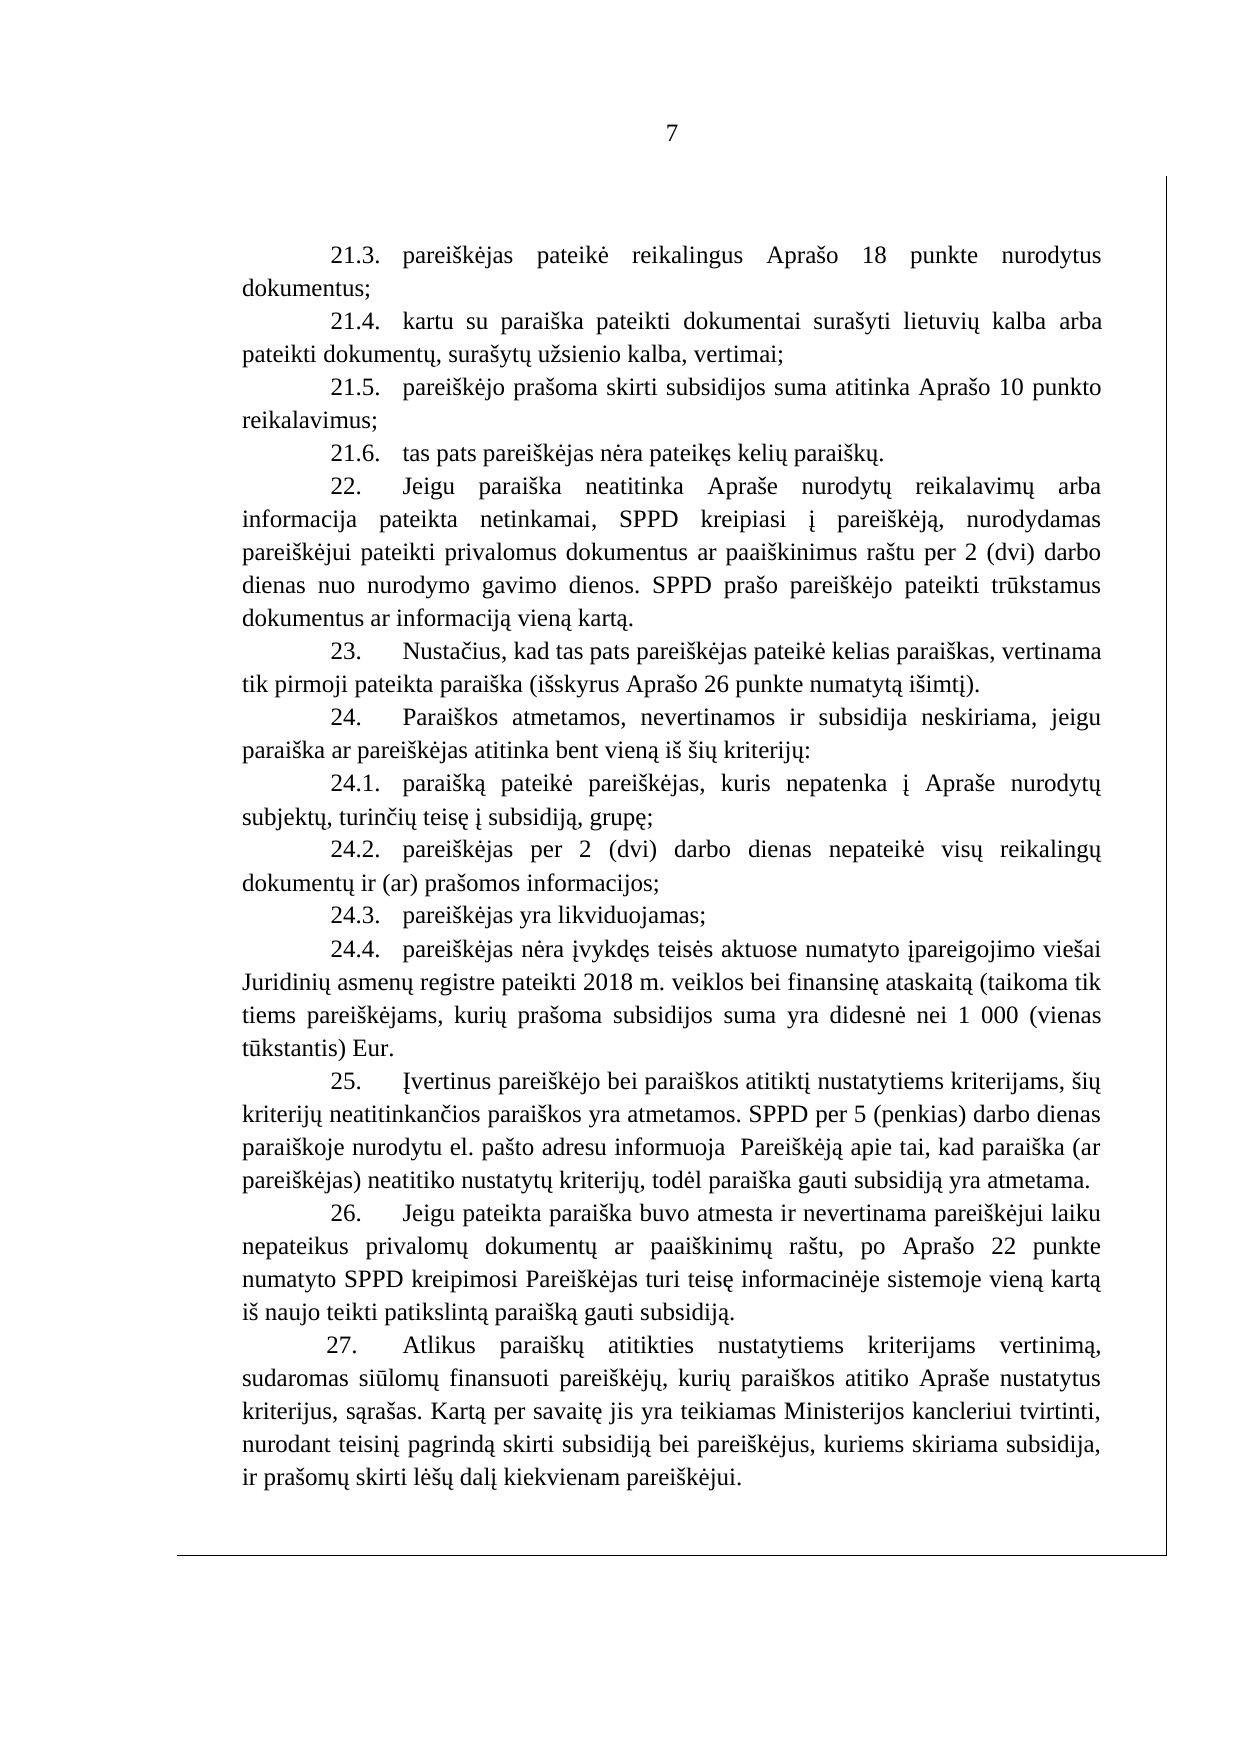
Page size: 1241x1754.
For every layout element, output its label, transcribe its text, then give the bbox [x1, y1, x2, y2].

text 25. Įvertinus pareiškėjo bei paraiškos atitiktį nustatytiems kriterijams, šių kriterijų neatitinkančios paraiškos yra atmetamos. SPPD per 5 (penkias) darbo dienas paraiškoje nurodytu el. pašto adresu informuoja Pareiškėją apie tai, kad paraiška (ar pareiškėjas) neatitiko nustatytų kriterijų, todėl paraiška gauti subsidiją yra atmetama. [177, 1001, 1167, 1133]
text 24.1. paraišką pateikė pareiškėjas, kuris nepatenka į Apraše nurodytų subjektų, turinčių teisę į subsidiją, grupę; [177, 704, 1167, 770]
text 27. Atlikus paraiškų atitikties nustatytiems kriterijams vertinimą, sudaromas siūlomų finansuoti pareiškėjų, kurių paraiškos atitiko Apraše nustatytus kriterijus, sąrašas. Kartą per savaitę jis yra teikiamas Ministerijos kancleriui tvirtinti, nurodant teisinį pagrindą skirti subsidiją bei pareiškėjus, kuriems skiriama subsidija, ir prašomų skirti lėšų dalį kiekvienam pareiškėjui. [177, 1265, 1167, 1555]
text 24.2. pareiškėjas per 2 (dvi) darbo dienas nepateikė visų reikalingų dokumentų ir (ar) prašomos informacijos; [177, 770, 1167, 836]
text 21.5. pareiškėjo prašoma skirti subsidijos suma atitinka Aprašo 10 punkto reikalavimus; [177, 308, 1167, 374]
text 23. Nustačius, kad tas pats pareiškėjas pateikė kelias paraiškas, vertinama tik pirmoji pateikta paraiška (išskyrus Aprašo 26 punkte numatytą išimtį). [177, 572, 1167, 638]
text 22. Jeigu paraiška neatitinka Apraše nurodytų reikalavimų arba informacija pateikta netinkamai, SPPD kreipiasi į pareiškėją, nurodydamas pareiškėjui pateikti privalomus dokumentus ar paaiškinimus raštu per 2 (dvi) darbo dienas nuo nurodymo gavimo dienos. SPPD prašo pareiškėjo pateikti trūkstamus dokumentus ar informaciją vieną kartą. [177, 407, 1167, 572]
text 24.3. pareiškėjas yra likviduojamas; [177, 836, 1167, 869]
text 21.4. kartu su paraiška pateikti dokumentai surašyti lietuvių kalba arba pateikti dokumentų, surašytų užsienio kalba, vertimai; [177, 242, 1167, 308]
text 24.4. pareiškėjas nėra įvykdęs teisės aktuose numatyto įpareigojimo viešai Juridinių asmenų registre pateikti 2018 m. veiklos bei finansinę ataskaitą (taikoma tik tiems pareiškėjams, kurių prašoma subsidijos suma yra didesnė nei 1 000 (vienas tūkstantis) Eur. [177, 869, 1167, 1001]
text 21.3. pareiškėjas pateikė reikalingus Aprašo 18 punkte nurodytus dokumentus; [177, 176, 1166, 242]
text 21.6. tas pats pareiškėjas nėra pateikęs kelių paraiškų. [177, 374, 1167, 407]
text 26. Jeigu pateikta paraiška buvo atmesta ir nevertinama pareiškėjui laiku nepateikus privalomų dokumentų ar paaiškinimų raštu, po Aprašo 22 punkte numatyto SPPD kreipimosi Pareiškėjas turi teisę informacinėje sistemoje vieną kartą iš naujo teikti patikslintą paraišką gauti subsidiją. [177, 1133, 1167, 1265]
text 24. Paraiškos atmetamos, nevertinamos ir subsidija neskiriama, jeigu paraiška ar pareiškėjas atitinka bent vieną iš šių kriterijų: [177, 638, 1167, 704]
